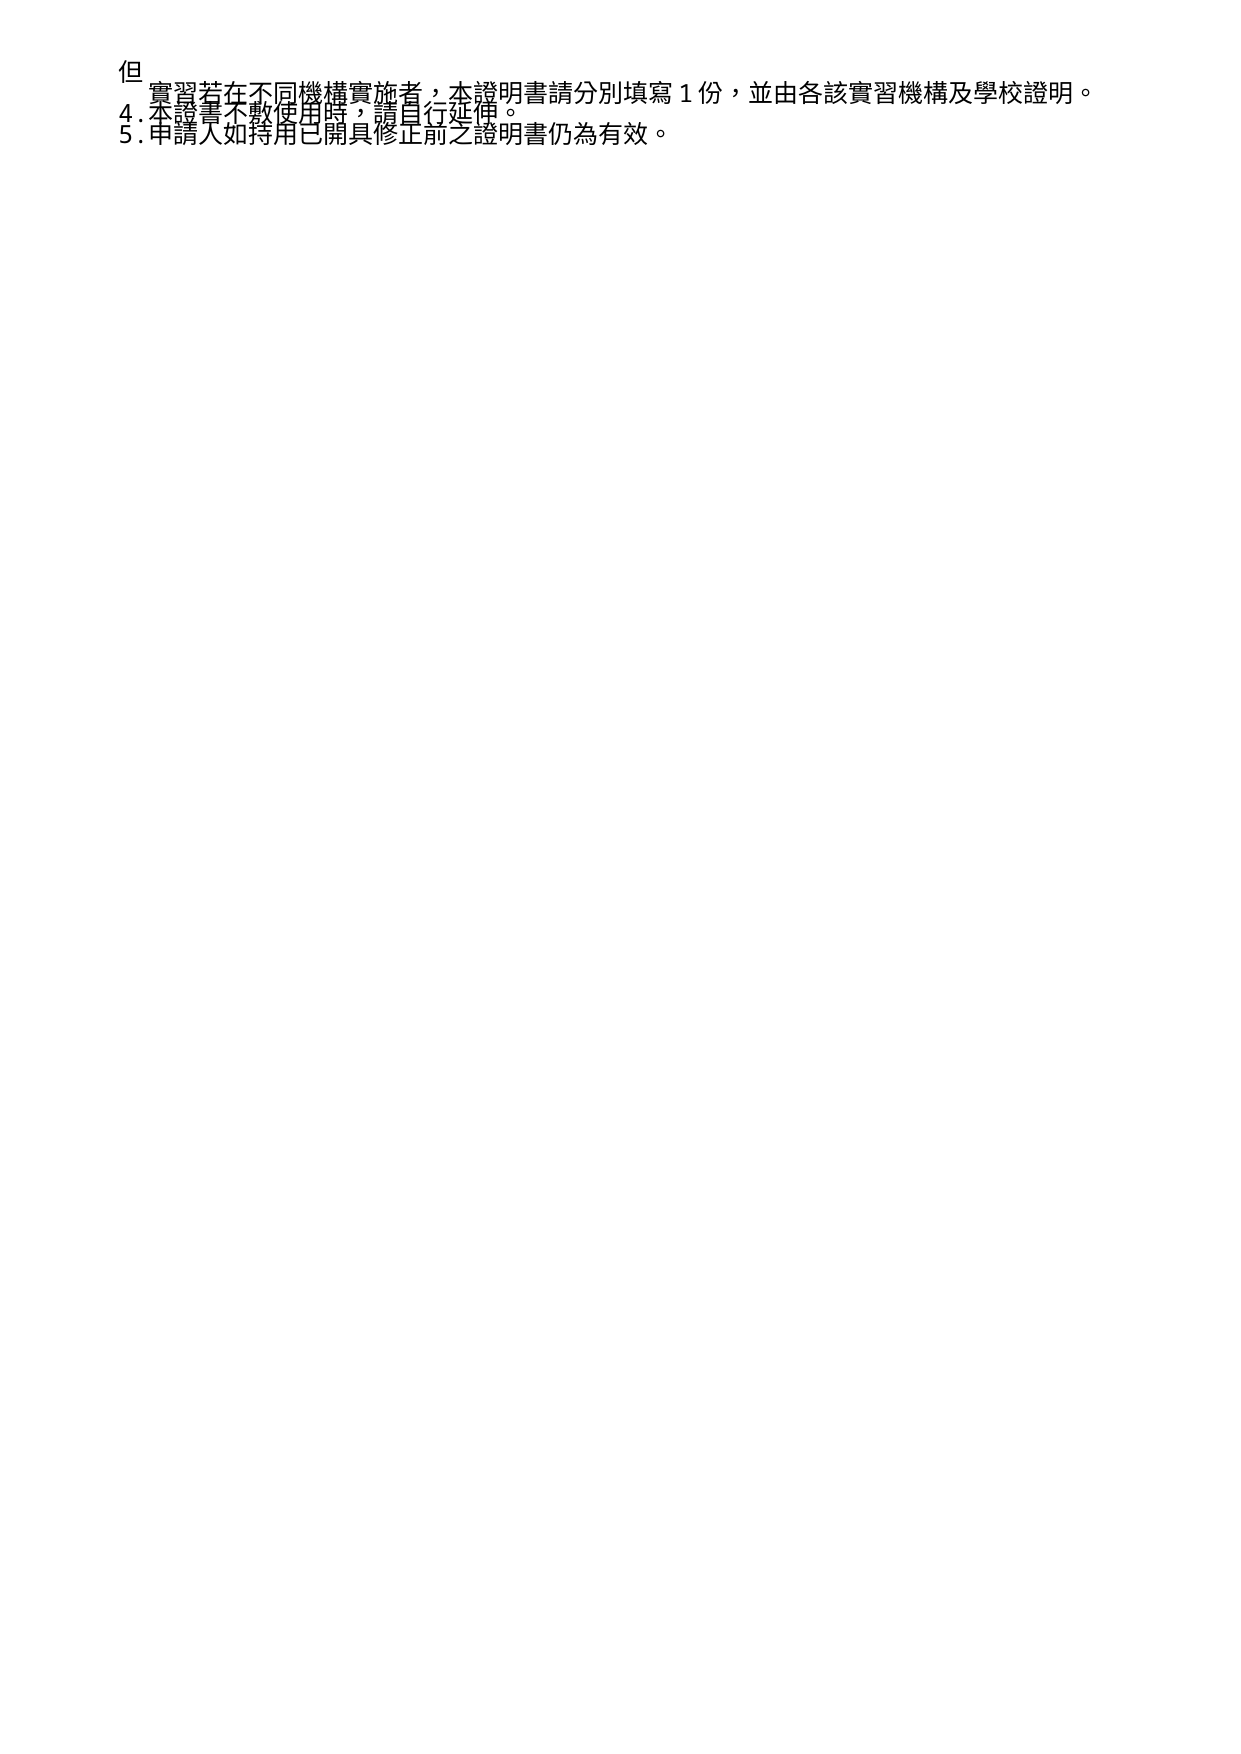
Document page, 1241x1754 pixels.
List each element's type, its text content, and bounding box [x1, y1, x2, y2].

text 實習若在不同機構實施者，本證明書請分別填寫1份，並由各該實習機構及學校證明。 [340, 85, 378, 106]
text 4.本證書不敷使用時，請自行延伸。 [341, 106, 410, 127]
text 4.本證書不敷使用時，請自行延伸。 [453, 106, 478, 127]
text 4.本證書不敷使用時，請自行延伸。 [490, 106, 1122, 127]
text 4.本證書不敷使用時，請自行延伸。 [161, 106, 266, 127]
text 實習若在不同機構實施者，本證明書請分別填寫1份，並由各該實習機構及學校證明。 [184, 85, 235, 106]
text 4.本證書不敷使用時，請自行延伸。 [319, 106, 342, 127]
text 實習若在不同機構實施者，本證明書請分別填寫1份，並由各該實習機構及學校證明。 [256, 85, 294, 106]
text 實習若在不同機構實施者，本證明書請分別填寫1份，並由各該實習機構及學校證明。 [410, 85, 464, 106]
text 4.本證書不敷使用時，請自行延伸。 [288, 106, 317, 127]
text 實習若在不同機構實施者，本證明書請分別填寫1份，並由各該實習機構及學校證明。 [461, 85, 1122, 106]
text 4.本證書不敷使用時，請自行延伸。 [118, 106, 159, 127]
text 實習若在不同機構實施者，本證明書請分別填寫1份，並由各該實習機構及學校證明。 [118, 85, 184, 106]
text 但 [118, 64, 1122, 85]
text 4.本證書不敷使用時，請自行延伸。 [412, 106, 461, 127]
text 5.申請人如持用已開具修正前之證明書仍為有效。 [118, 127, 1122, 148]
